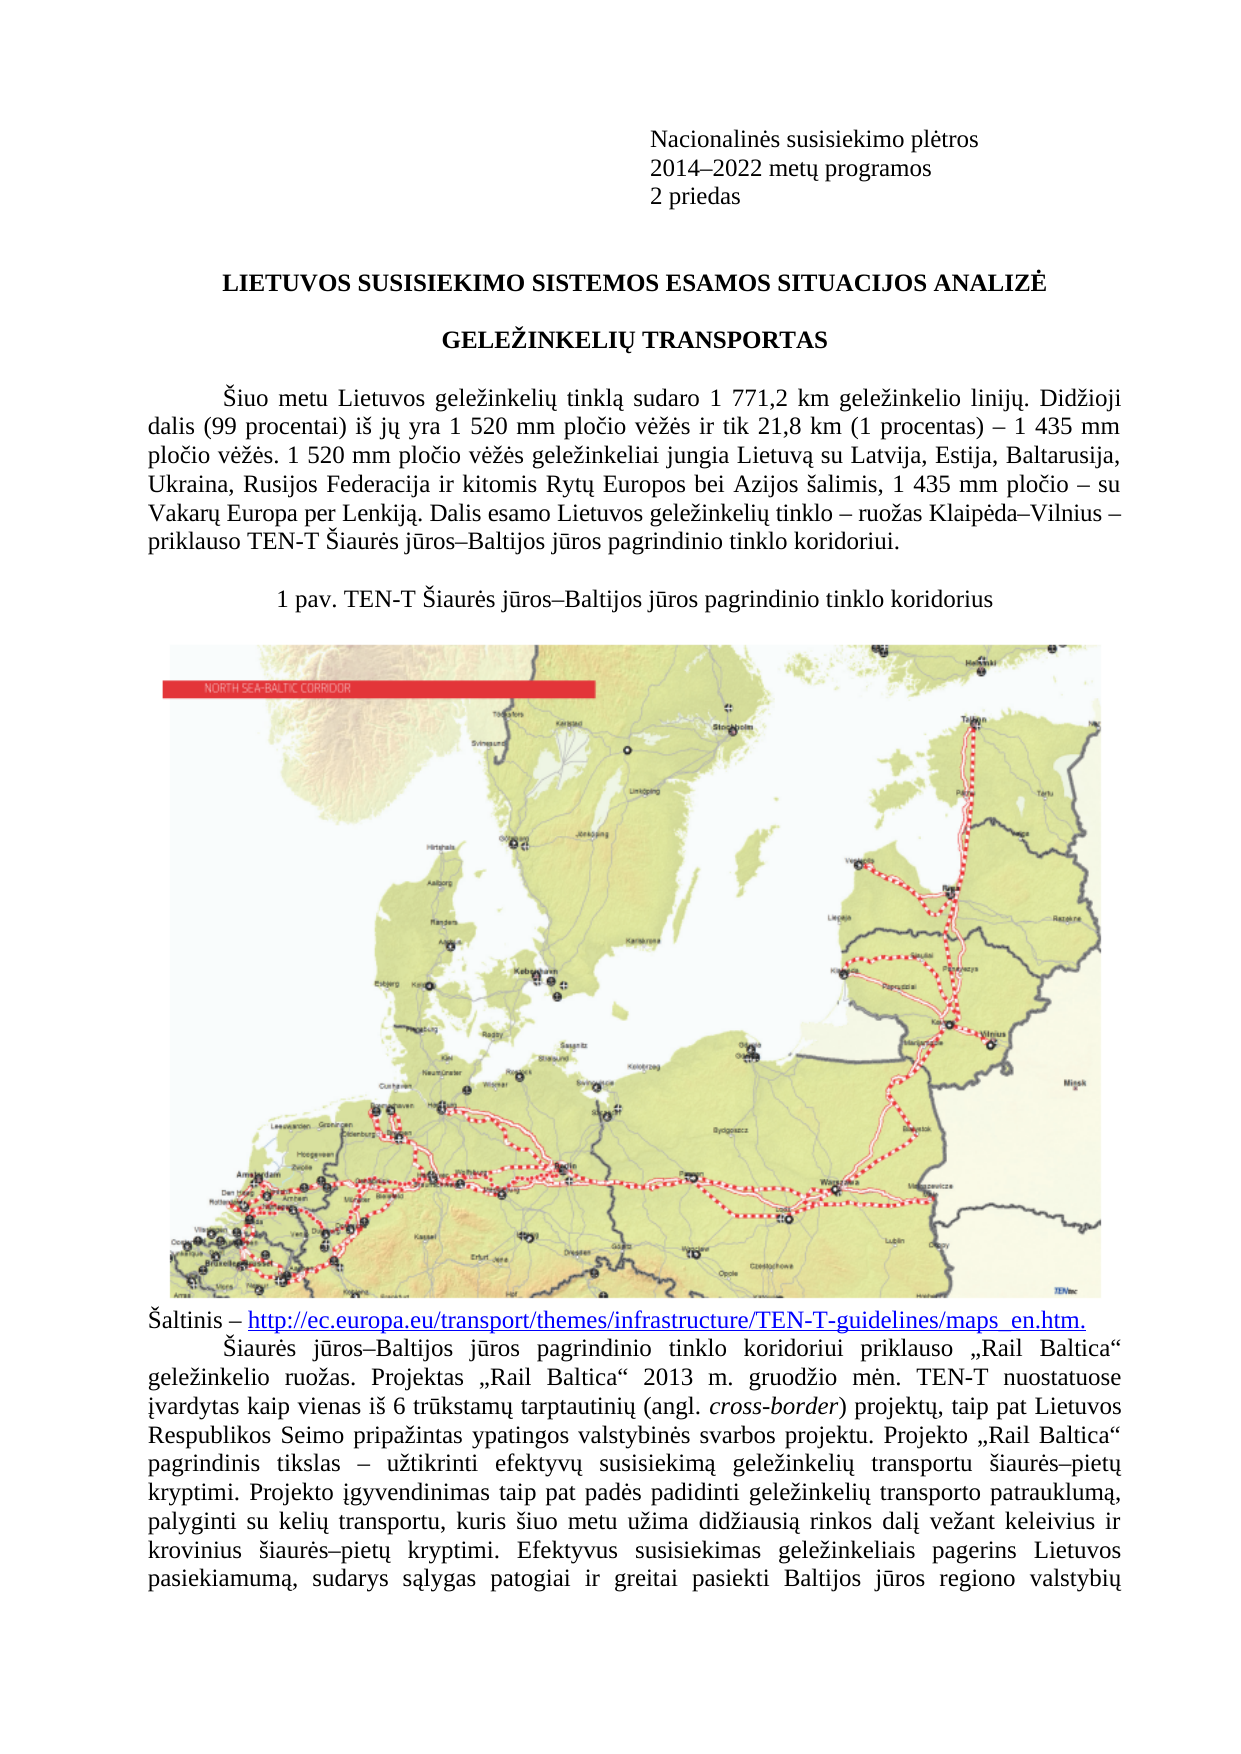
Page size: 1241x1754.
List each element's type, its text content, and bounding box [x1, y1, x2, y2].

text Šiaurės jūros–Baltijos jūros pagrindinio tinklo koridoriui priklauso „Rail Baltica“ geležinkelio ruožas. Projektas „Rail Baltica“ 2013 m. gruodžio mėn. TEN-T nuostatuose įvardytas kaip vienas iš 6 trūkstamų tarptautinių (angl. cross-border) projektų, taip pat Lietuvos Respublikos Seimo pripažintas ypatingos valstybinės svarbos projektu. Projekto „Rail Baltica“ pagrindinis tikslas – užtikrinti efektyvų susisiekimą geležinkelių transportu šiaurės–pietų kryptimi. Projekto įgyvendinimas taip pat padės padidinti geležinkelių transporto patrauklumą, palyginti su kelių transportu, kuris šiuo metu užima didžiausią rinkos dalį vežant keleivius ir krovinius šiaurės–pietų kryptimi. Efektyvus susisiekimas geležinkeliais pagerins Lietuvos pasiekiamumą, sudarys sąlygas patogiai ir greitai pasiekti Baltijos jūros regiono valstybių [148, 1333, 1122, 1592]
text 1 pav. TEN-T Šiaurės jūros–Baltijos jūros pagrindinio tinklo koridorius [148, 584, 1122, 613]
text 2 priedas [650, 181, 1122, 210]
text Geležinkelių transportas [148, 325, 1122, 354]
text LIETUVOS SUSISIEKIMO SISTEMOS ESAMOS SITUACIJOS ANALIZĖ [148, 268, 1122, 296]
text Šiuo metu Lietuvos geležinkelių tinklą sudaro 1 771,2 km geležinkelio linijų. Didžioji dalis (99 procentai) iš jų yra 1 520 mm pločio vėžės ir tik 21,8 km (1 procentas) – 1 435 mm pločio vėžės. 1 520 mm pločio vėžės geležinkeliai jungia Lietuvą su Latvija, Estija, Baltarusija, Ukraina, Rusijos Federacija ir kitomis Rytų Europos bei Azijos šalimis, 1 435 mm pločio – su Vakarų Europa per Lenkiją. Dalis esamo Lietuvos geležinkelių tinklo – ruožas Klaipėda–Vilnius – priklauso TEN-T Šiaurės jūros–Baltijos jūros pagrindinio tinklo koridoriui. [148, 383, 1122, 555]
text Šaltinis – http://ec.europa.eu/transport/themes/infrastructure/TEN-T-guidelines/maps_en.htm. [148, 1305, 1122, 1333]
text Nacionalinės susisiekimo plėtros 2014–2022 metų programos [650, 124, 1122, 181]
